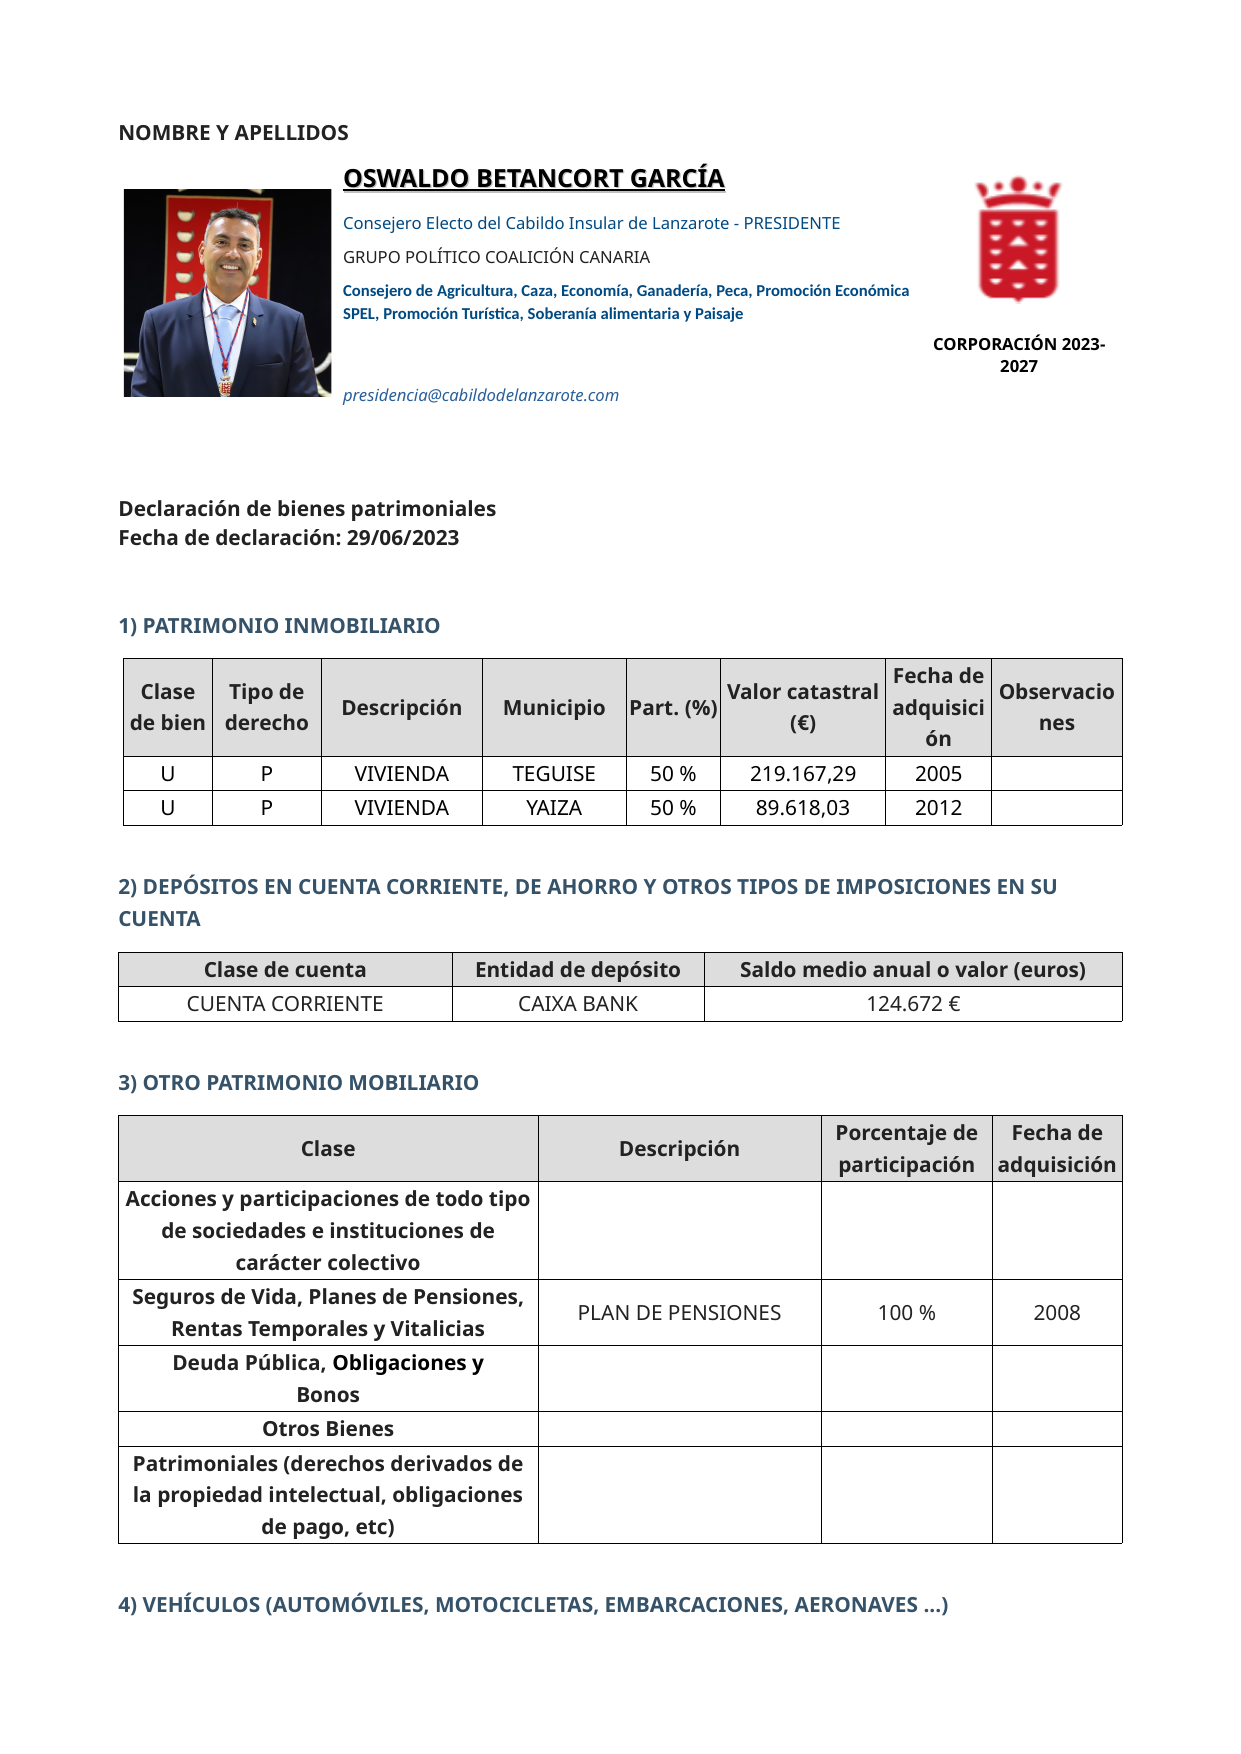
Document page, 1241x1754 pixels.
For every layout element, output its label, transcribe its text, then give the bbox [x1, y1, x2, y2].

table_header Tipo de derecho [213, 659, 321, 756]
table_cell [822, 1447, 992, 1543]
table_cell 124.672 € [705, 987, 1122, 1021]
text 3) OTRO PATRIMONIO MOBILIARIO [118, 1068, 1122, 1097]
table_header Fecha de adquisición [886, 659, 991, 756]
subtitle NOMBRE Y APELLIDOS [118, 118, 1122, 147]
table_cell CUENTA CORRIENTE [119, 987, 452, 1021]
table_cell [993, 1182, 1122, 1279]
table_cell [539, 1447, 821, 1543]
table_cell U [124, 791, 212, 824]
table_header Porcentaje de participación [822, 1116, 992, 1181]
table_cell Patrimoniales (derechos derivados de la propiedad intelectual, obligaciones de pago, etc) [119, 1447, 538, 1543]
table_cell [993, 1412, 1122, 1446]
table_cell [539, 1182, 821, 1279]
table_cell 100 % [822, 1280, 992, 1345]
table_cell [992, 757, 1122, 790]
table_cell [993, 1346, 1122, 1411]
table_cell Seguros de Vida, Planes de Pensiones, Rentas Temporales y Vitalicias [119, 1280, 538, 1345]
table_header Part. (%) [627, 659, 720, 756]
table_cell [539, 1412, 821, 1446]
table_header Valor catastral (€) [721, 659, 885, 756]
table_header Fecha de adquisición [993, 1116, 1122, 1181]
table_cell Otros Bienes [119, 1412, 538, 1446]
text 1) PATRIMONIO INMOBILIARIO [118, 611, 1122, 639]
table_header Saldo medio anual o valor (euros) [705, 953, 1122, 986]
table_cell [822, 1346, 992, 1411]
table_cell 219.167,29 [721, 757, 885, 790]
table_header Entidad de depósito [453, 953, 704, 986]
table_cell Acciones y participaciones de todo tipo de sociedades e instituciones de carácter colectivo [119, 1182, 538, 1279]
text 4) VEHÍCULOS (AUTOMÓVILES, MOTOCICLETAS, EMBARCACIONES, AERONAVES ...) [118, 1591, 1122, 1619]
table_header OSWALDO BETANCORT GARCÍA Consejero Electo del Cabildo Insular de Lanzarote - PRESIDENTE GRUPO POLÍTICO COALICIÓN CANARIA Consejero de Agricultura, Caza, Economía, Ganadería, Peca, Promoción Económica SPEL, Promoción Turística, Soberanía alimentaria y Paisaje presidencia@cabildodelanzarote.com [337, 155, 916, 431]
table_cell [992, 791, 1122, 824]
subtitle Declaración de bienes patrimoniales Fecha de declaración: 29/06/2023 [118, 494, 1122, 551]
table_header CORPORACIÓN 2023-2027 [916, 155, 1122, 431]
table_cell Deuda Pública, Obligaciones y Bonos [119, 1346, 538, 1411]
table_cell TEGUISE [483, 757, 626, 790]
table_cell PLAN DE PENSIONES [539, 1280, 821, 1345]
table_header Clase de bien [124, 659, 212, 756]
table_header Observaciones [992, 659, 1122, 756]
table_cell P [213, 757, 321, 790]
table_cell 50 % [627, 791, 720, 824]
table_cell VIVIENDA [322, 791, 482, 824]
table_cell 2008 [993, 1280, 1122, 1345]
table_header [118, 155, 337, 431]
table_cell 2005 [886, 757, 991, 790]
text 2) DEPÓSITOS EN CUENTA CORRIENTE, DE AHORRO Y OTROS TIPOS DE IMPOSICIONES EN SU CUENTA [118, 872, 1122, 933]
table_header Municipio [483, 659, 626, 756]
table_cell P [213, 791, 321, 824]
picture [123, 189, 332, 397]
table_cell [822, 1412, 992, 1446]
picture [968, 171, 1071, 304]
table_cell 50 % [627, 757, 720, 790]
table_cell U [124, 757, 212, 790]
table_header Clase [119, 1116, 538, 1181]
table_cell VIVIENDA [322, 757, 482, 790]
table_cell [822, 1182, 992, 1279]
table_header Descripción [322, 659, 482, 756]
table_cell [539, 1346, 821, 1411]
table_cell [993, 1447, 1122, 1543]
table_cell 2012 [886, 791, 991, 824]
table_cell CAIXA BANK [453, 987, 704, 1021]
table_header Clase de cuenta [119, 953, 452, 986]
table_header Descripción [539, 1116, 821, 1181]
table_cell YAIZA [483, 791, 626, 824]
table_cell 89.618,03 [721, 791, 885, 824]
